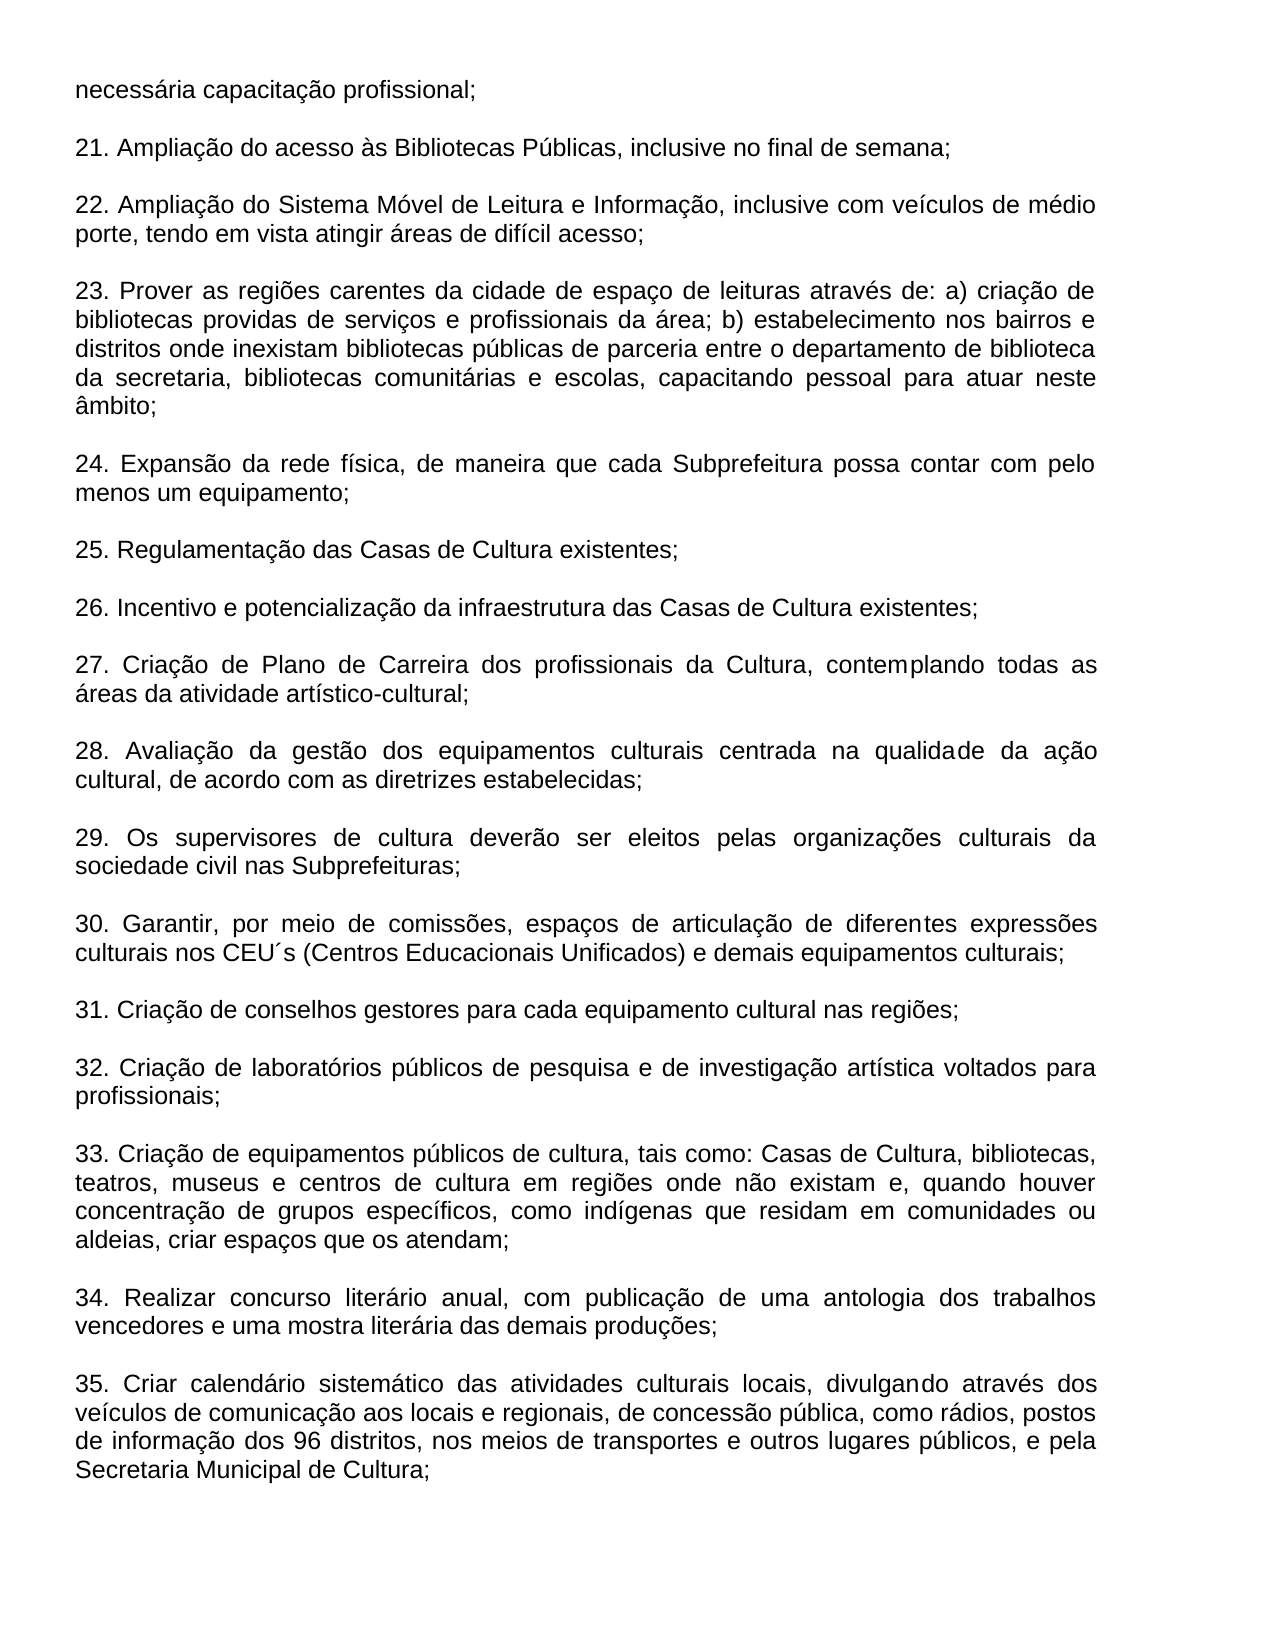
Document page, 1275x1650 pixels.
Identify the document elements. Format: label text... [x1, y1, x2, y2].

text necessária capacitação profissional; [75, 75, 1098, 104]
text 26. Incentivo e potencialização da infraestrutura das Casas de Cultura existentes; [75, 592, 1098, 621]
text 22. Ampliação do Sistema Móvel de Leitura e Informação, inclusive com veículos de médio porte, tendo em vista atingir áreas de difícil acesso; [75, 190, 1098, 247]
text 27. Criação de Plano de Carreira dos profissionais da Cultura, contem­plando todas as áreas da atividade artístico-cultural; [75, 650, 1098, 707]
text 35. Criar calendário sistemático das atividades culturais locais, divulgan­do através dos veículos de comunicação aos locais e regionais, de concessão pública, como rádios, postos de informação dos 96 distritos, nos meios de transportes e outros lugares públicos, e pela Secretaria Municipal de Cultura; [75, 1369, 1098, 1484]
text 24. Expansão da rede física, de maneira que cada Subprefeitura possa contar com pelo menos um equipamento; [75, 449, 1098, 506]
text 23. Prover as regiões carentes da cidade de espaço de leituras através de: a) criação de bibliotecas providas de serviços e profissionais da área; b) estabelecimento nos bairros e distritos onde inexistam bibliotecas públicas de parceria entre o departamento de biblioteca da secretaria, bibliotecas comunitárias e escolas, capacitando pessoal para atuar neste âmbito; [75, 276, 1098, 420]
text 32. Criação de laboratórios públicos de pesquisa e de investigação artística voltados para profissionais; [75, 1052, 1098, 1110]
text 28. Avaliação da gestão dos equipamentos culturais centrada na qualida­de da ação cultural, de acordo com as diretrizes estabelecidas; [75, 736, 1098, 794]
text 34. Realizar concurso literário anual, com publicação de uma antologia dos trabalhos vencedores e uma mostra literária das demais produções; [75, 1282, 1098, 1340]
text 25. Regulamentação das Casas de Cultura existentes; [75, 535, 1098, 564]
text 29. Os supervisores de cultura deverão ser eleitos pelas organizações culturais da sociedade civil nas Subprefeituras; [75, 822, 1098, 880]
text 33. Criação de equipamentos públicos de cultura, tais como: Casas de Cultura, bibliotecas, teatros, museus e centros de cultura em regiões onde não existam e, quando houver concentração de grupos específicos, como indígenas que residam em comunidades ou aldeias, criar espaços que os atendam; [75, 1139, 1098, 1254]
text 31. Criação de conselhos gestores para cada equipamento cultural nas regiões; [75, 995, 1098, 1024]
text 30. Garantir, por meio de comissões, espaços de articulação de diferen­tes expressões culturais nos CEU´s (Centros Educacionais Unificados) e demais equipamentos culturais; [75, 909, 1098, 966]
text 21. Ampliação do acesso às Bibliotecas Públicas, inclusive no final de semana; [75, 132, 1098, 161]
